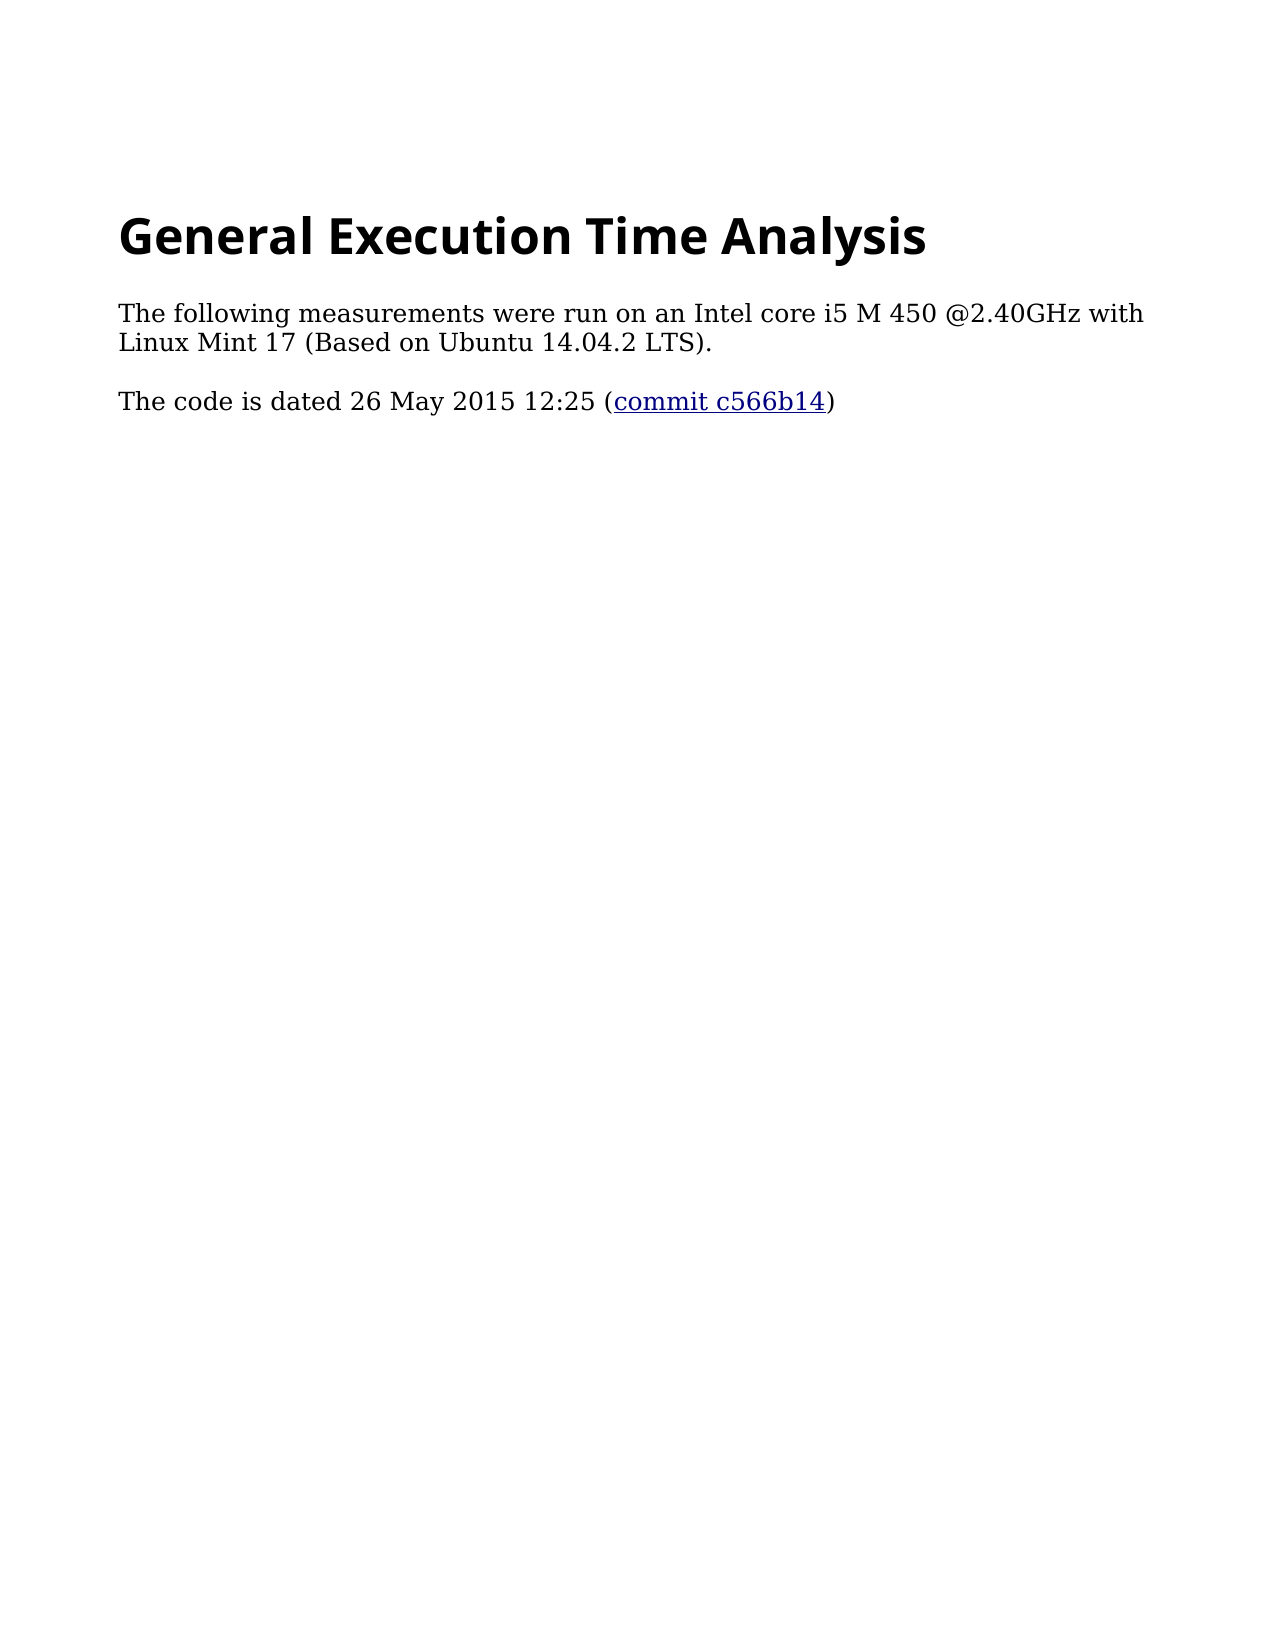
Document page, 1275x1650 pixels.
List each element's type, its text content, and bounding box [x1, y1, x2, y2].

subtitle General Execution Time Analysis [118, 201, 1216, 269]
text The following measurements were run on an Intel core i5 M 450 @2.40GHz with Linux Mint 17 (Based on Ubuntu 14.04.2 LTS). [118, 299, 1216, 357]
text The code is dated 26 May 2015 12:25 (commit c566b14) [118, 387, 1216, 416]
